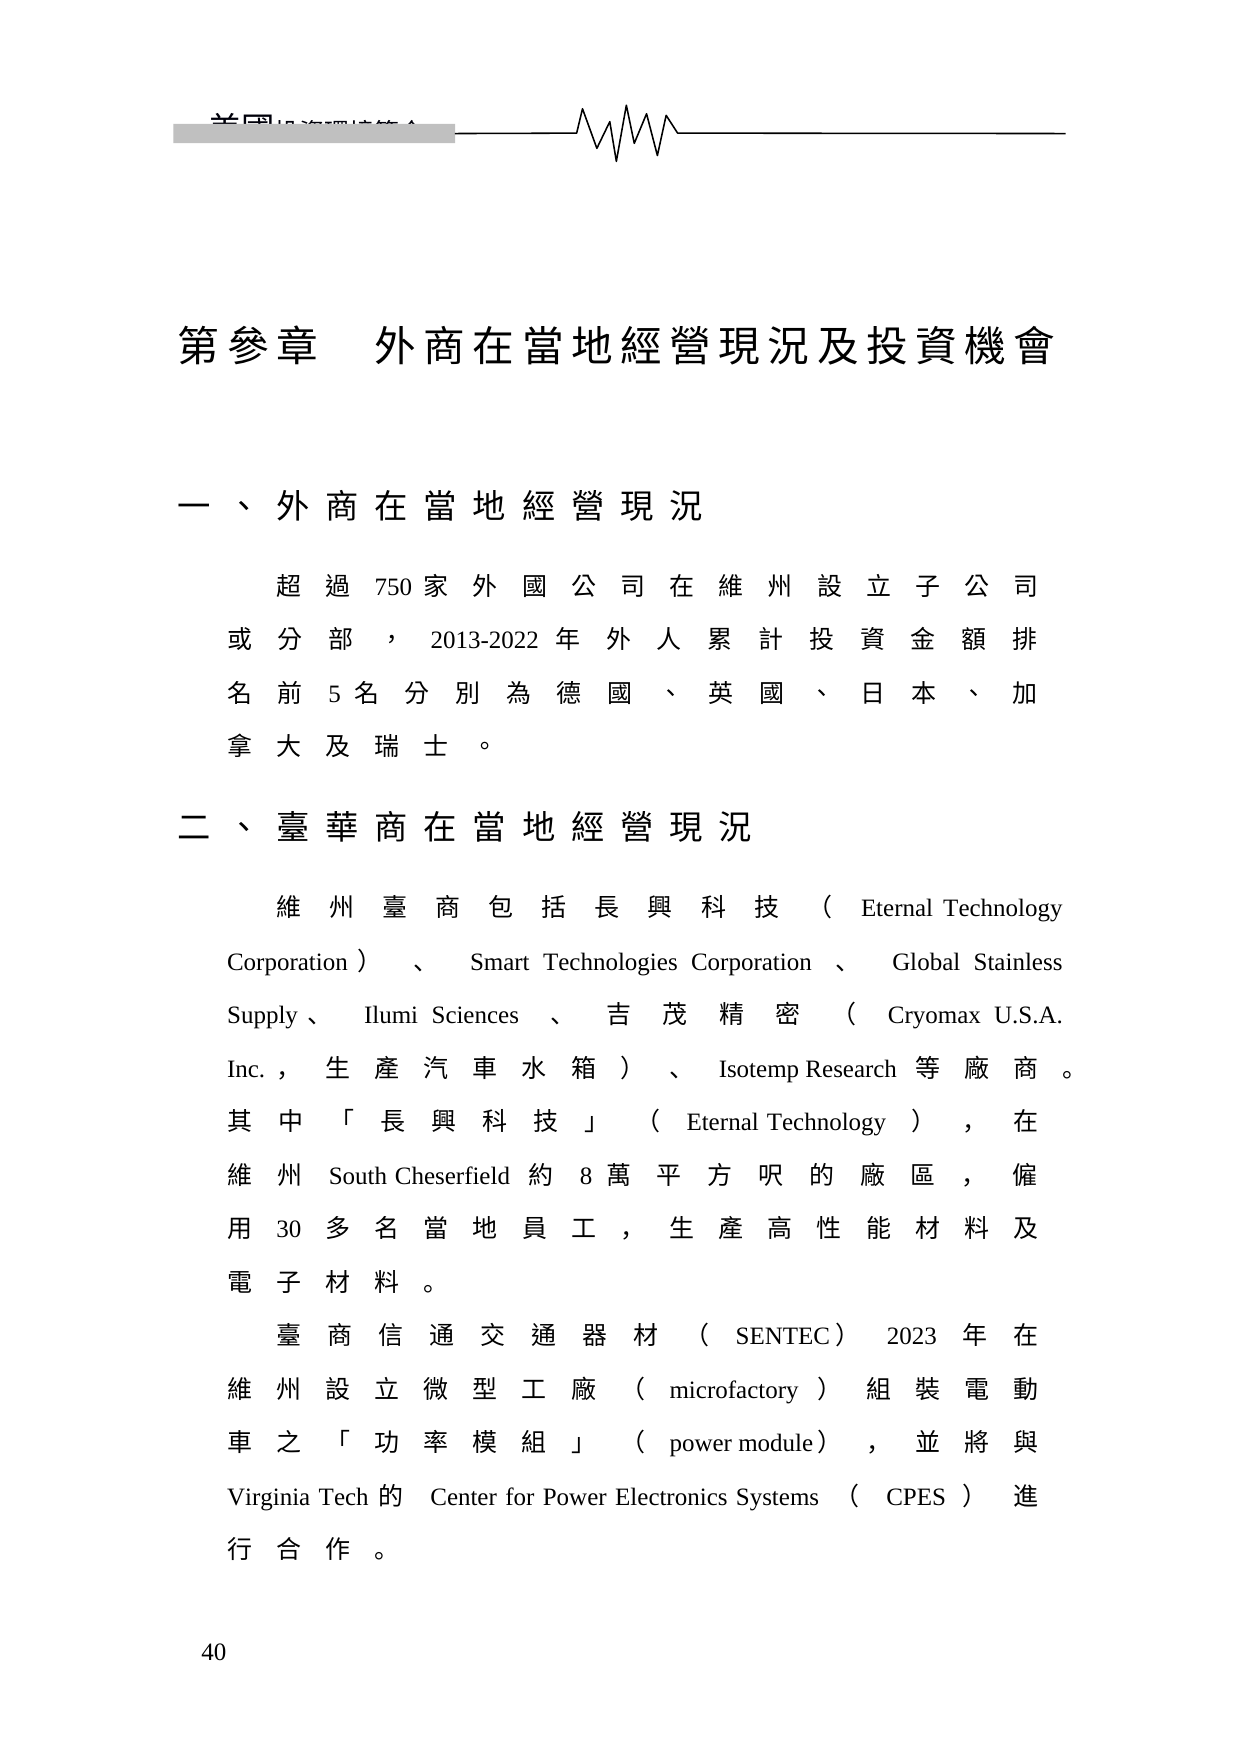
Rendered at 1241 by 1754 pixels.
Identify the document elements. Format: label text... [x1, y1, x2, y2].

text 臺商信通交通器材（SENTEC）2023年在維州設立微型工廠（microfactory）組裝電動車之「功率模組」（power module），並將與Virginia Tech的Center for Power Electronics Systems（CPES）進行合作。 [219, 1307, 1063, 1575]
text 超過750家外國公司在維州設立子公司或分部，2013-2022年外人累計投資金額排名前5名分別為德國、英國、日本、加拿大及瑞士。 [219, 557, 1063, 772]
text 一、外商在當地經營現況 [178, 477, 1063, 531]
text 第參章 外商在當地經營現況及投資機會 [178, 290, 1063, 397]
text 二、臺華商在當地經營現況 [178, 798, 1063, 852]
text 維州臺商包括長興科技（Eternal Technology Corporation）、Smart Technologies Corporation、Global Stainless Supply、Ilumi Sciences、吉茂精密（Cryomax U.S.A. Inc.，生產汽車水箱）、Isotemp Research等廠商。其中「長興科技」（Eternal Technology），在維州South Cheserfield約8萬平方呎的廠區，僱用30多名當地員工，生產高性能材料及電子材料。 [219, 879, 1063, 1307]
